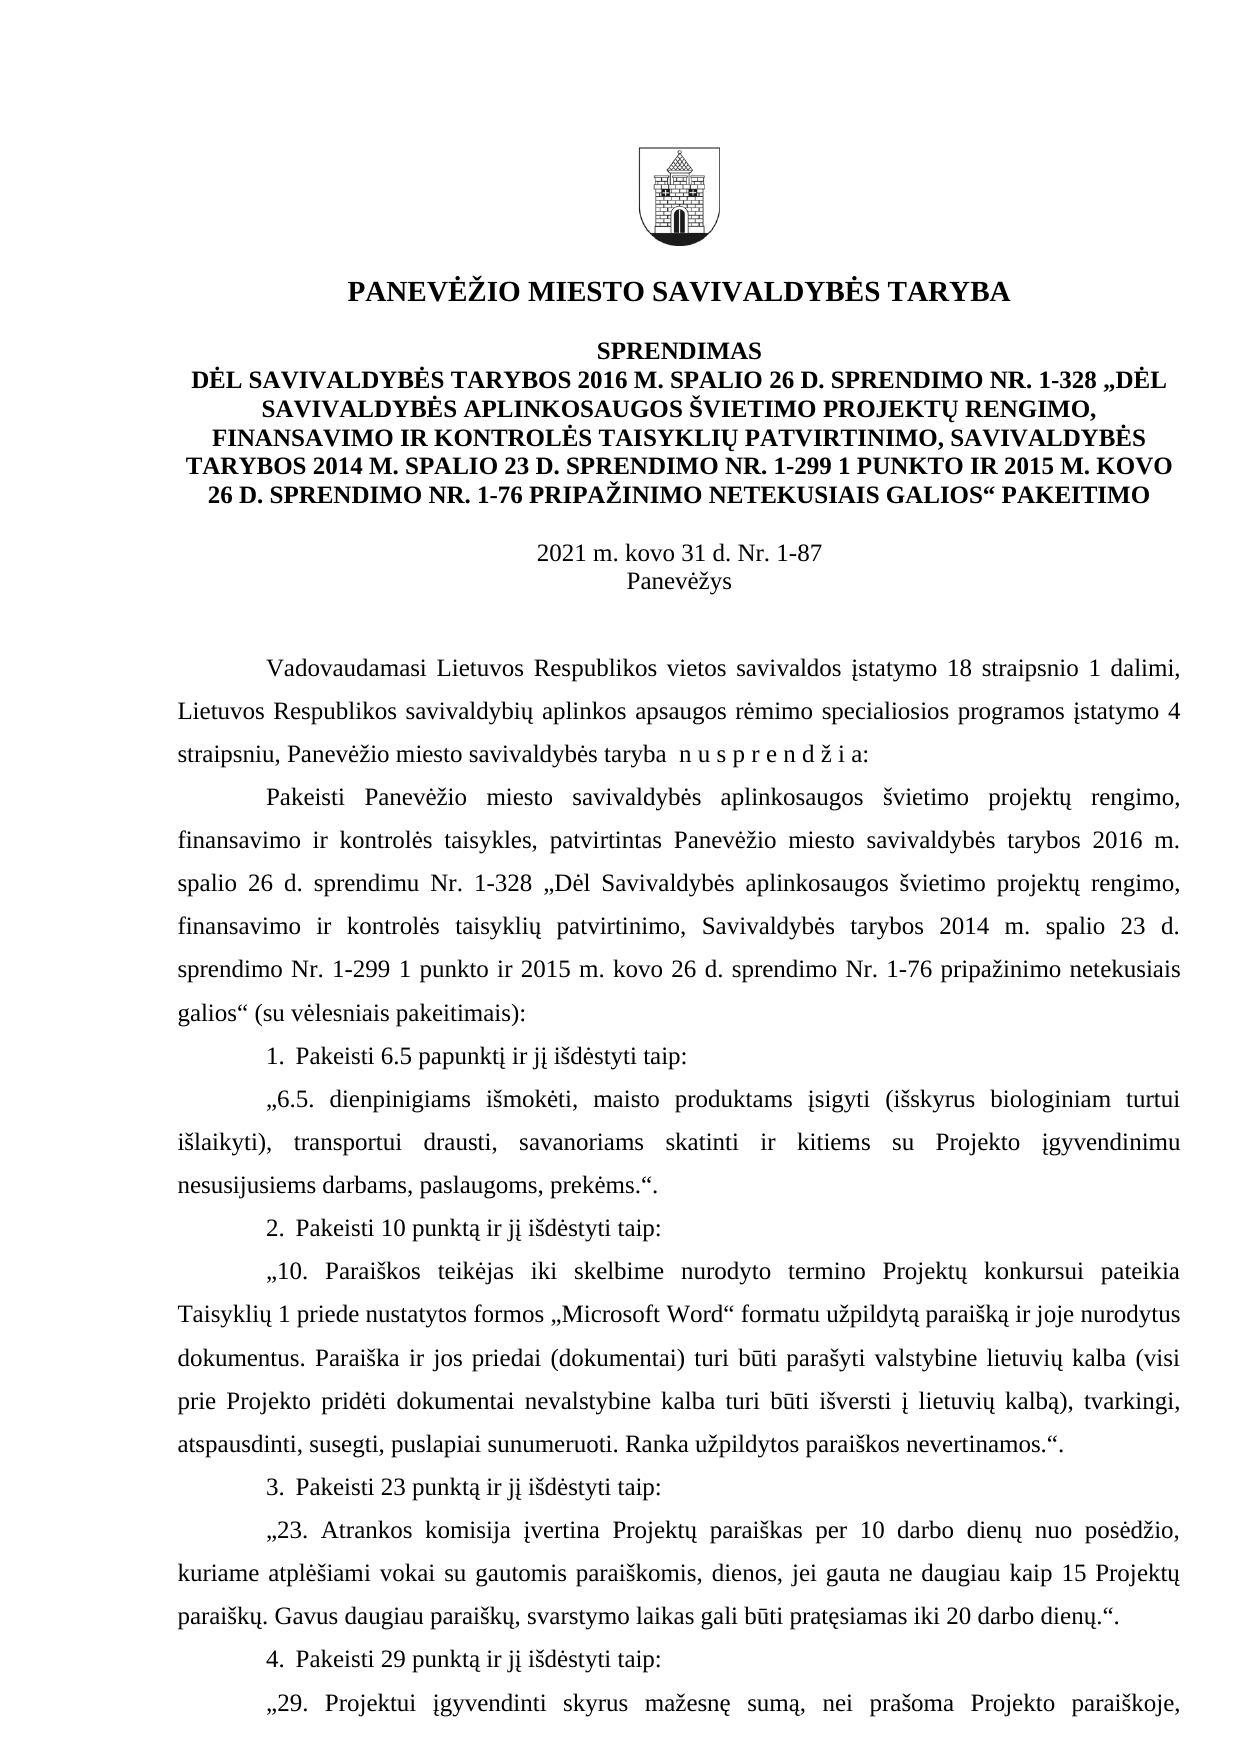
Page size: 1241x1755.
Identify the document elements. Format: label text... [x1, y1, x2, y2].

text 2. Pakeisti 10 punktą ir jį išdėstyti taip: [177, 1213, 1181, 1242]
text „29. Projektui įgyvendinti skyrus mažesnę sumą, nei prašoma Projekto paraiškoje, [177, 1688, 1181, 1716]
text 4. Pakeisti 29 punktą ir jį išdėstyti taip: [177, 1644, 1181, 1673]
text Pakeisti Panevėžio miesto savivaldybės aplinkosaugos švietimo projektų rengimo, finansavimo ir kontrolės taisykles, patvirtintas Panevėžio miesto savivaldybės tarybos 2016 m. spalio 26 d. sprendimu Nr. 1-328 „Dėl Savivaldybės aplinkosaugos švietimo projektų rengimo, finansavimo ir kontrolės taisyklių patvirtinimo, Savivaldybės tarybos 2014 m. spalio 23 d. sprendimo Nr. 1-299 1 punkto ir 2015 m. kovo 26 d. sprendimo Nr. 1-76 pripažinimo netekusiais galios“ (su vėlesniais pakeitimais): [177, 782, 1181, 1026]
text DĖL SAVIVALDYBĖS TARYBOS 2016 M. SPALIO 26 D. SPRENDIMO NR. 1-328 „DĖL SAVIVALDYBĖS APLINKOSAUGOS ŠVIETIMO PROJEKTŲ RENGIMO, FINANSAVIMO IR KONTROLĖS TAISYKLIŲ PATVIRTINIMO, SAVIVALDYBĖS TARYBOS 2014 M. SPALIO 23 D. SPRENDIMO NR. 1-299 1 PUNKTO IR 2015 M. KOVO 26 D. SPRENDIMO NR. 1-76 PRIPAŽINIMO NETEKUSIAIS GALIOS“ PAKEITIMO [177, 365, 1181, 509]
text Vadovaudamasi Lietuvos Respublikos vietos savivaldos įstatymo 18 straipsnio 1 dalimi, Lietuvos Respublikos savivaldybių aplinkos apsaugos rėmimo specialiosios programos įstatymo 4 straipsniu, Panevėžio miesto savivaldybės taryba n u s p r e n d ž i a: [177, 653, 1181, 768]
text „23. Atrankos komisija įvertina Projektų paraiškas per 10 darbo dienų nuo posėdžio, kuriame atplėšiami vokai su gautomis paraiškomis, dienos, jei gauta ne daugiau kaip 15 Projektų paraiškų. Gavus daugiau paraiškų, svarstymo laikas gali būti pratęsiamas iki 20 darbo dienų.“. [177, 1515, 1181, 1630]
text „6.5. dienpinigiams išmokėti, maisto produktams įsigyti (išskyrus biologiniam turtui išlaikyti), transportui drausti, savanoriams skatinti ir kitiems su Projekto įgyvendinimu nesusijusiems darbams, paslaugoms, prekėms.“. [177, 1084, 1181, 1199]
subtitle 2021 m. kovo 31 d. Nr. 1-87 [177, 538, 1181, 566]
text „10. Paraiškos teikėjas iki skelbime nurodyto termino Projektų konkursui pateikia Taisyklių 1 priede nustatytos formos „Microsoft Word“ formatu užpildytą paraišką ir joje nurodytus dokumentus. Paraiška ir jos priedai (dokumentai) turi būti parašyti valstybine lietuvių kalba (visi prie Projekto pridėti dokumentai nevalstybine kalba turi būti išversti į lietuvių kalbą), tvarkingi, atspausdinti, susegti, puslapiai sunumeruoti. Ranka užpildytos paraiškos nevertinamos.“. [177, 1256, 1181, 1458]
text 1. Pakeisti 6.5 papunktį ir jį išdėstyti taip: [177, 1041, 1181, 1069]
text PANEVĖŽIO MIESTO SAVIVALDYBĖS TARYBA [177, 274, 1181, 308]
subtitle SPRENDIMAS [177, 336, 1181, 365]
subtitle Panevėžys [177, 566, 1181, 595]
text 3. Pakeisti 23 punktą ir jį išdėstyti taip: [177, 1472, 1181, 1501]
